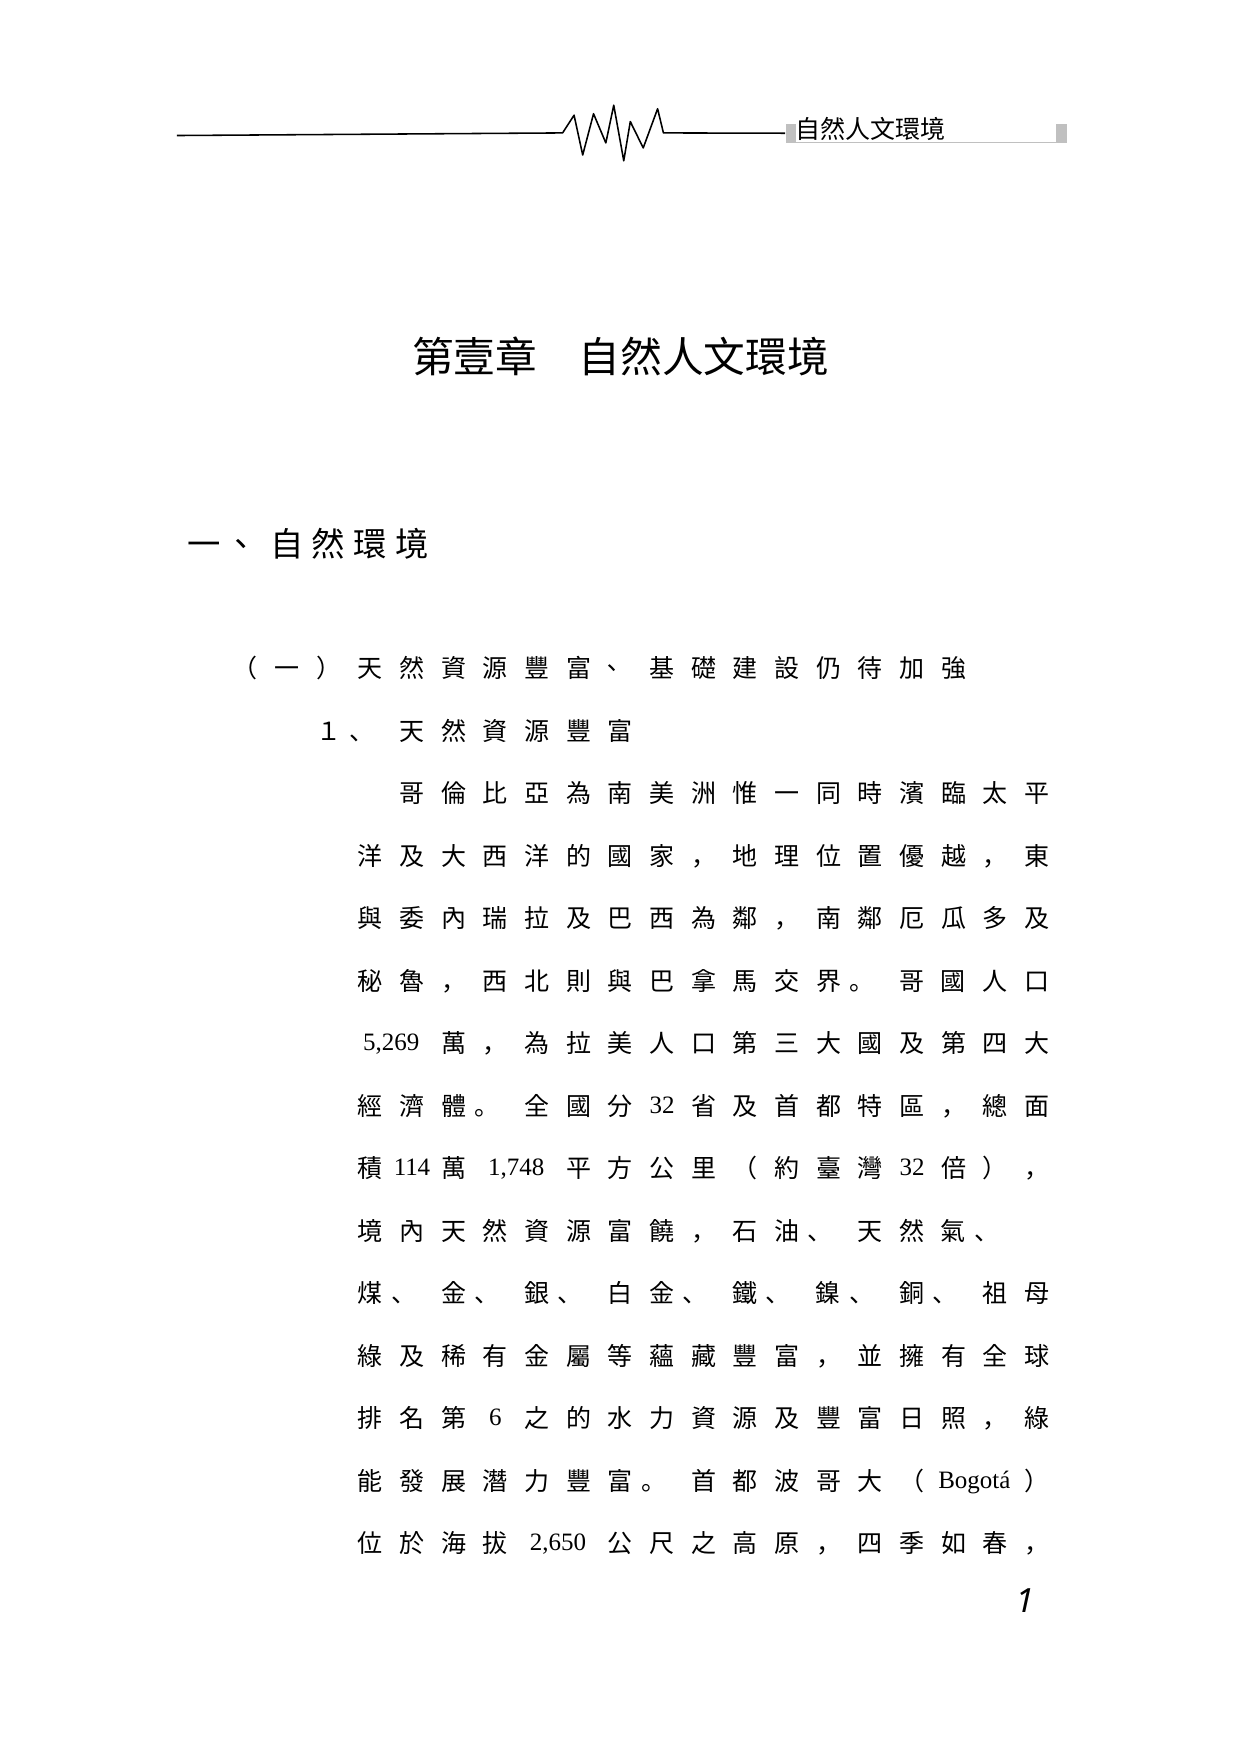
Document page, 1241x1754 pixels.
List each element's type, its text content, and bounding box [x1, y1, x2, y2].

text 第壹章 自然人文環境 [183, 313, 1058, 375]
text 一、自然環境 [183, 500, 1058, 563]
text 哥倫比亞為南美洲惟一同時濱臨太平洋及大西洋的國家，地理位置優越，東與委內瑞拉及巴西為鄰，南鄰厄瓜多及秘魯，西北則與巴拿馬交界。哥國人口5,269萬，為拉美人口第三大國及第四大經濟體。全國分32省及首都特區，總面積114萬1,748平方公里（約臺灣32倍），境內天然資源富饒，石油、天然氣、煤、金、銀、白金、鐵、鎳、銅、祖母綠及稀有金屬等蘊藏豐富，並擁有全球排名第6之的水力資源及豐富日照，綠能發展潛力豐富。首都波哥大（Bogotá）位於海拔2,650公尺之高原，四季如春， [330, 750, 1058, 1563]
text １、天然資源豐富 [281, 688, 1058, 750]
text （一）天然資源豐富、基礎建設仍待加強 [207, 625, 1058, 688]
